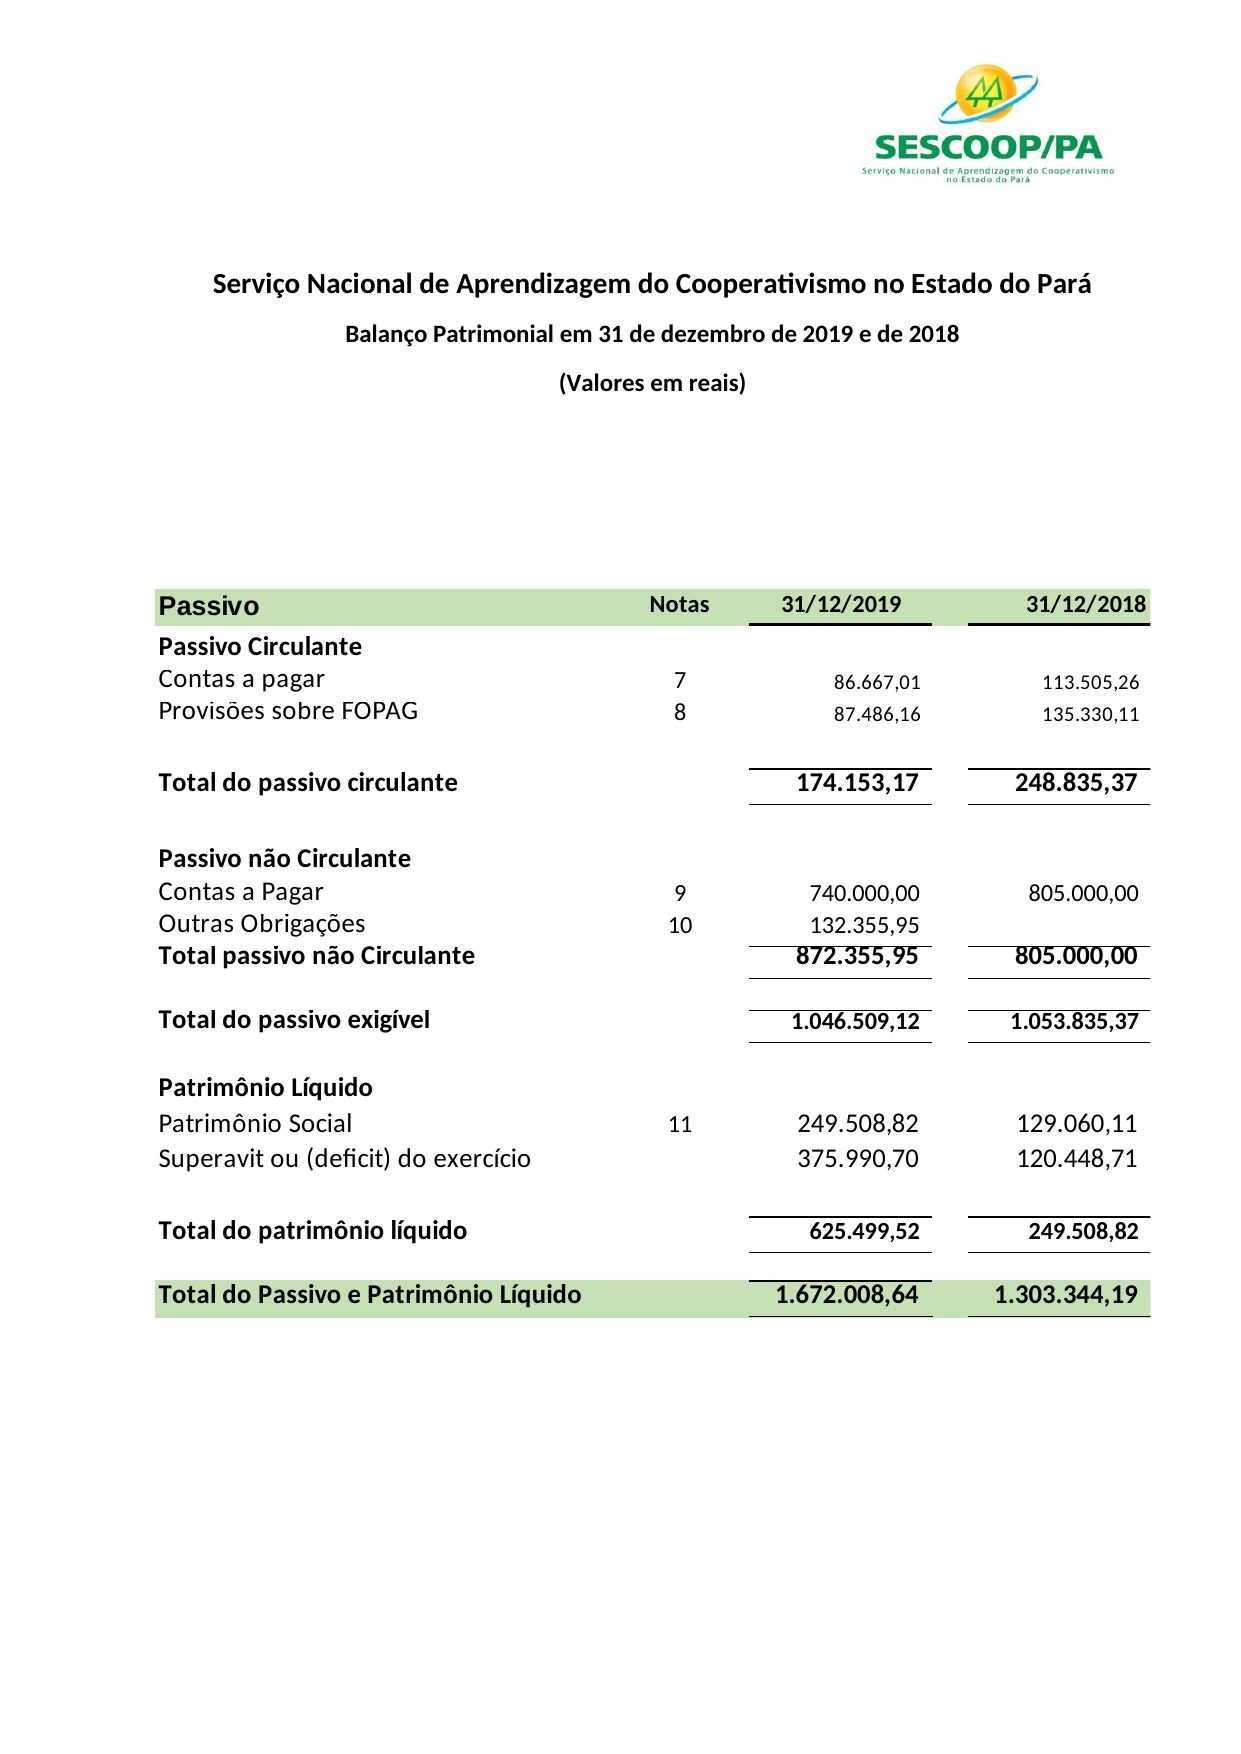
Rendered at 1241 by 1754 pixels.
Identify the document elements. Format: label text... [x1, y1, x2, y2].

text Balanço Patrimonial em 31 de dezembro de 2019 e de 2018 [153, 318, 1152, 349]
text Serviço Nacional de Aprendizagem do Cooperativismo no Estado do Pará [153, 265, 1152, 300]
text (Valores em reais) [153, 367, 1152, 397]
